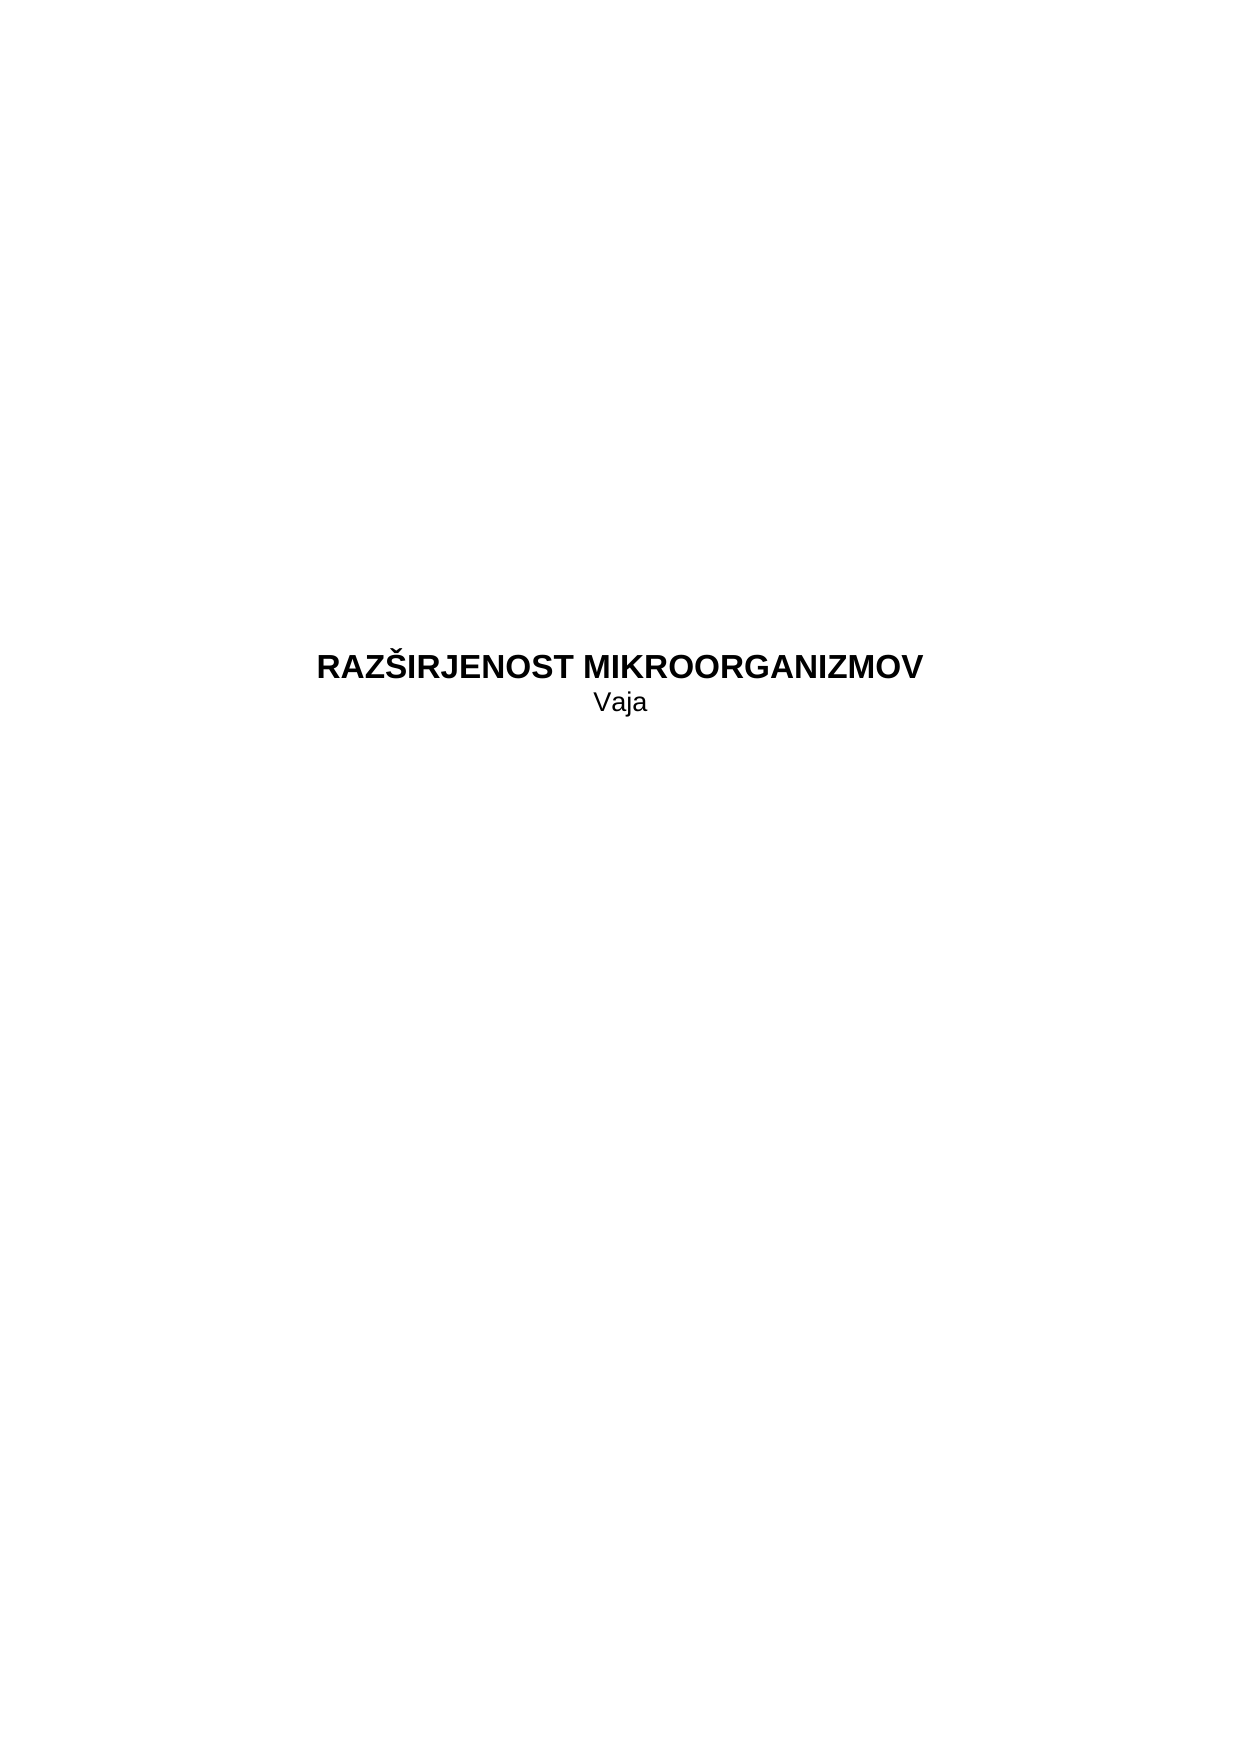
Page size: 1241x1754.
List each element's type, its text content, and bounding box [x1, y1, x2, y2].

text Razširjenost mikroorganizmov [148, 647, 1093, 686]
text Vaja [148, 686, 1093, 717]
